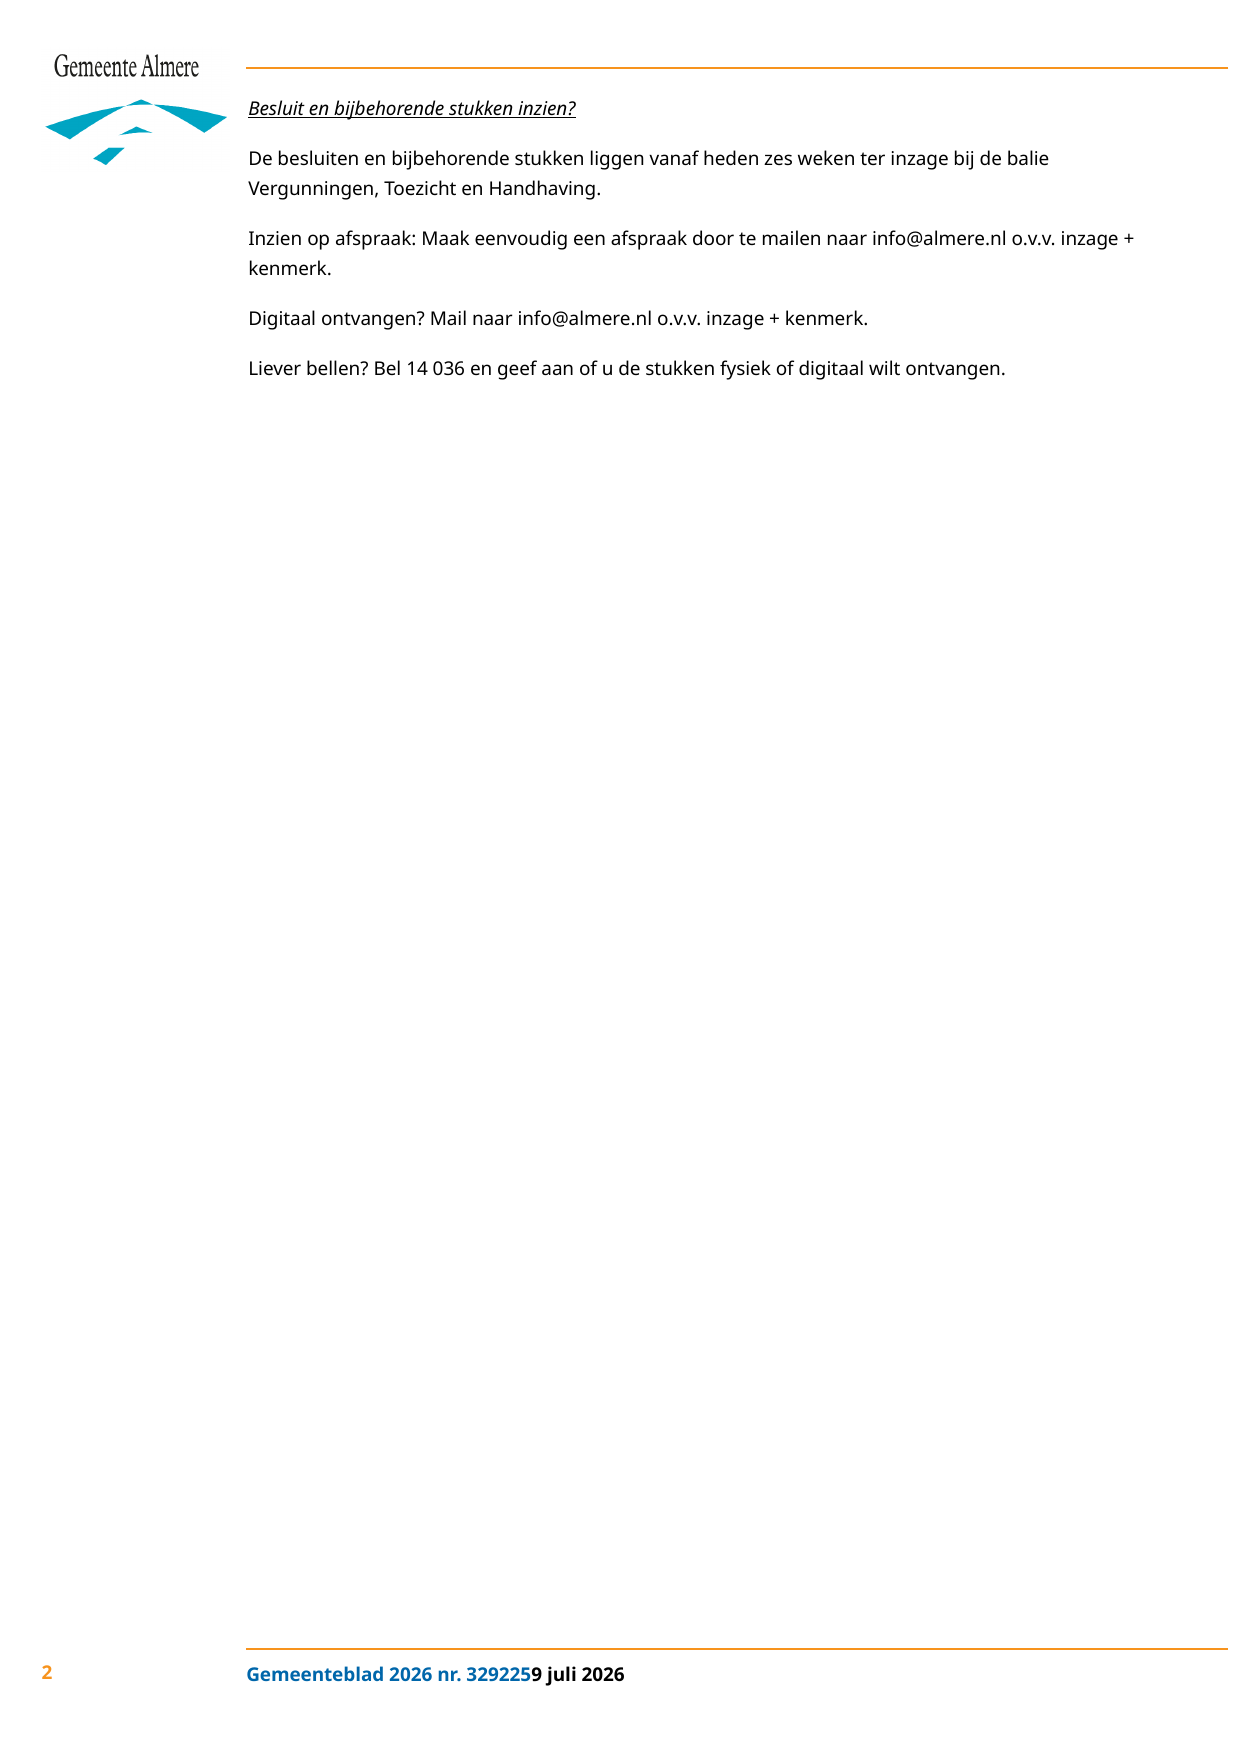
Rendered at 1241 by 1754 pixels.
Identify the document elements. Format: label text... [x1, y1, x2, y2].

text Digitaal ontvangen? Mail naar info@almere.nl o.v.v. inzage + kenmerk. [248, 305, 1152, 331]
text Inzien op afspraak: Maak eenvoudig een afspraak door te mailen naar info@almere.nl o.v.v. inzage + kenmerk. [248, 225, 1152, 281]
picture [41, 47, 231, 172]
text Besluit en bijbehorende stukken inzien? [248, 95, 1152, 121]
text De besluiten en bijbehorende stukken liggen vanaf heden zes weken ter inzage bij de balie Vergunningen, Toezicht en Handhaving. [248, 145, 1152, 201]
text Liever bellen? Bel 14 036 en geef aan of u de stukken fysiek of digitaal wilt ontvangen. [248, 356, 1152, 381]
